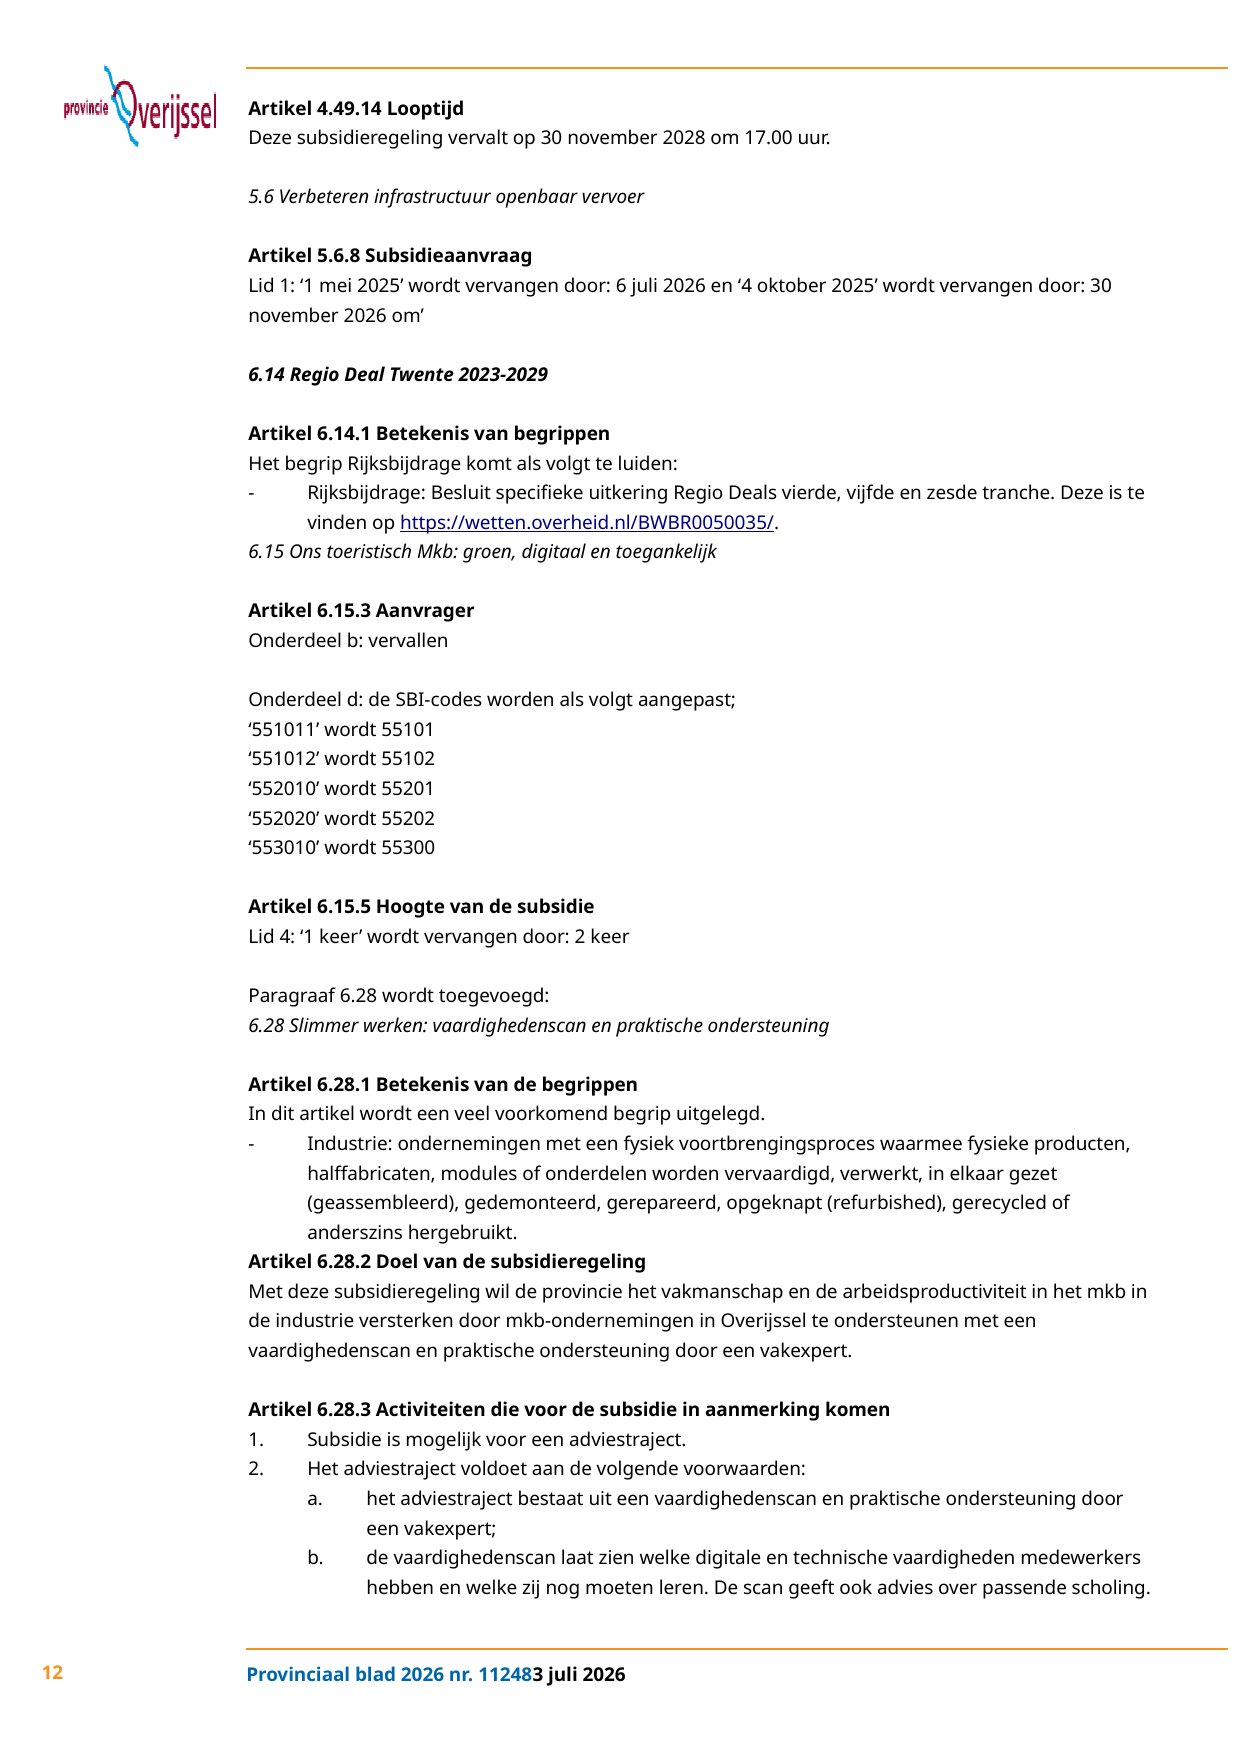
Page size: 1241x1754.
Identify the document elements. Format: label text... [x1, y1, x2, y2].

text 5.6 Verbeteren infrastructuur openbaar vervoer [248, 183, 1152, 209]
text ‘552010’ wordt 55201 [248, 775, 1152, 801]
text In dit artikel wordt een veel voorkomend begrip uitgelegd. [248, 1101, 1152, 1126]
text ‘551012’ wordt 55102 [248, 746, 1152, 771]
text Lid 4: ‘1 keer’ wordt vervangen door: 2 keer [248, 923, 1152, 949]
picture [41, 47, 231, 172]
text ‘552020’ wordt 55202 [248, 805, 1152, 831]
list de vaardighedenscan laat zien welke digitale en technische vaardigheden medewerkers hebben en welke zij nog moeten leren. De scan geeft ook advies over passende scholing. [307, 1544, 1152, 1600]
list Rijksbijdrage: Besluit specifieke uitkering Regio Deals vierde, vijfde en zesde tranche. Deze is te vinden op https://wetten.overheid.nl/BWBR0050035/. [248, 479, 1152, 535]
text 6.15 Ons toeristisch Mkb: groen, digitaal en toegankelijk [248, 538, 1152, 564]
text Artikel 6.15.5 Hoogte van de subsidie [248, 893, 1152, 919]
list Subsidie is mogelijk voor een adviestraject. [248, 1426, 1152, 1452]
text Artikel 6.28.1 Betekenis van de begrippen [248, 1071, 1152, 1097]
text Artikel 6.28.3 Activiteiten die voor de subsidie in aanmerking komen [248, 1396, 1152, 1422]
text Artikel 6.14.1 Betekenis van begrippen [248, 420, 1152, 446]
text Deze subsidieregeling vervalt op 30 november 2028 om 17.00 uur. [248, 124, 1152, 150]
text Paragraaf 6.28 wordt toegevoegd: [248, 982, 1152, 1008]
list Het adviestraject voldoet aan de volgende voorwaarden: [248, 1456, 1152, 1481]
text Onderdeel d: de SBI-codes worden als volgt aangepast; [248, 686, 1152, 712]
text Artikel 6.15.3 Aanvrager [248, 598, 1152, 623]
text 6.28 Slimmer werken: vaardighedenscan en praktische ondersteuning [248, 1012, 1152, 1038]
list Industrie: ondernemingen met een fysiek voortbrengingsproces waarmee fysieke producten, halffabricaten, modules of onderdelen worden vervaardigd, verwerkt, in elkaar gezet (geassembleerd), gedemonteerd, gerepareerd, opgeknapt (refurbished), gerecycled of anderszins hergebruikt. [248, 1130, 1152, 1245]
text ‘551011’ wordt 55101 [248, 716, 1152, 742]
text Artikel 4.49.14 Looptijd [248, 95, 1152, 121]
text Het begrip Rijksbijdrage komt als volgt te luiden: [248, 450, 1152, 476]
text Met deze subsidieregeling wil de provincie het vakmanschap en de arbeidsproductiviteit in het mkb in de industrie versterken door mkb-ondernemingen in Overijssel te ondersteunen met een vaardighedenscan en praktische ondersteuning door een vakexpert. [248, 1278, 1152, 1363]
text Artikel 5.6.8 Subsidieaanvraag [248, 243, 1152, 268]
text Artikel 6.28.2 Doel van de subsidieregeling [248, 1248, 1152, 1274]
text Onderdeel b: vervallen [248, 627, 1152, 653]
list het adviestraject bestaat uit een vaardighedenscan en praktische ondersteuning door een vakexpert; [307, 1485, 1152, 1541]
text 6.14 Regio Deal Twente 2023-2029 [248, 361, 1152, 387]
text Lid 1: ‘1 mei 2025’ wordt vervangen door: 6 juli 2026 en ‘4 oktober 2025’ wordt vervangen door: 30 november 2026 om’ [248, 272, 1152, 328]
text ‘553010’ wordt 55300 [248, 834, 1152, 860]
